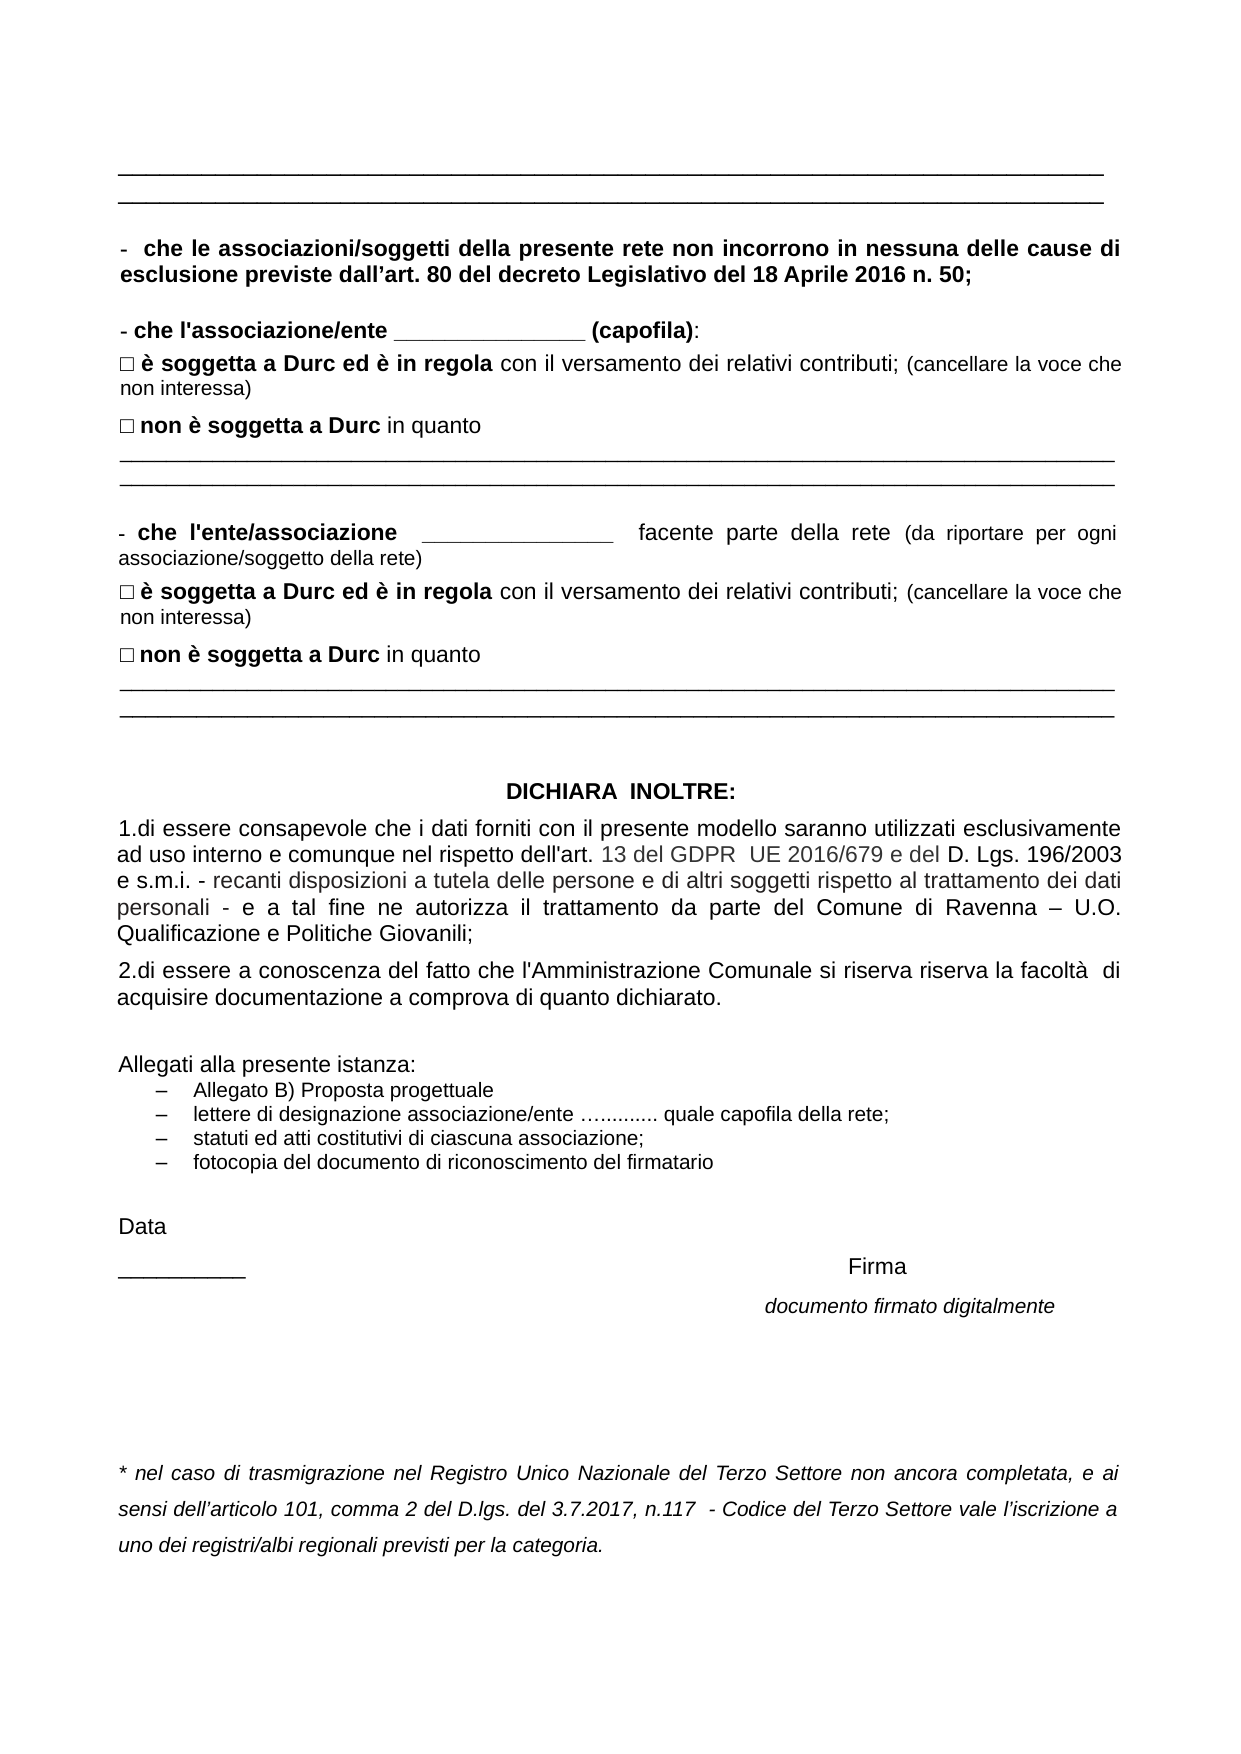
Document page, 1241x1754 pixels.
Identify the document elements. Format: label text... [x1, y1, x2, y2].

list statuti ed atti costitutivi di ciascuna associazione; [156, 1126, 1122, 1150]
text * nel caso di trasmigrazione nel Registro Unico Nazionale del Terzo Settore non ancora completata, e ai sensi dell’articolo 101, comma 2 del D.lgs. del 3.7.2017, n.117 - Codice del Terzo Settore vale l’iscrizione a uno dei registri/albi regionali previsti per la categoria. [118, 1461, 1122, 1557]
text Data [118, 1213, 1122, 1240]
list che l'associazione/ente _______________ (capofila): [120, 317, 1122, 343]
list che le associazioni/soggetti della presente rete non incorrono in nessuna delle cause di esclusione previste dall’art. 80 del decreto Legislativo del 18 Aprile 2016 n. 50; [120, 234, 1122, 287]
text __________ Firma [118, 1253, 1122, 1279]
text documento firmato digitalmente [118, 1292, 1122, 1319]
list □ è soggetta a Durc ed è in regola con il versamento dei relativi contributi; (cancellare la voce che non interessa) [120, 349, 1122, 400]
list fotocopia del documento di riconoscimento del firmatario [156, 1150, 1122, 1174]
list lettere di designazione associazione/ente ….......... quale capofila della rete; [156, 1102, 1122, 1126]
subtitle di essere consapevole che i dati forniti con il presente modello saranno utilizzati esclusivamente ad uso interno e comunque nel rispetto dell'art. 13 del GDPR UE 2016/679 e del D. Lgs. 196/2003 e s.m.i. - recanti disposizioni a tutela delle persone e di altri soggetti rispetto al trattamento dei dati personali - e a tal fine ne autorizza il trattamento da parte del Comune di Ravenna – U.O. Qualificazione e Politiche Giovanili; [117, 815, 1122, 946]
list □ non è soggetta a Durc in quanto [120, 641, 1122, 667]
text ______________________________________________________________________________________________________________________________________________ [118, 148, 1117, 205]
subtitle DICHIARA INOLTRE: [120, 778, 1122, 804]
list ____________________________________________________________________________________________________________________________________________________________________ [120, 668, 1122, 718]
list ____________________________________________________________________________________________________________________________________________________________________________ [120, 439, 1122, 487]
list che l'ente/associazione _______________ facente parte della rete (da riportare per ogni associazione/soggetto della rete) [118, 517, 1117, 569]
list □ è soggetta a Durc ed è in regola con il versamento dei relativi contributi; (cancellare la voce che non interessa) [120, 576, 1122, 628]
list Allegato B) Proposta progettuale [156, 1078, 1122, 1102]
list □ non è soggetta a Durc in quanto [120, 412, 1122, 439]
subtitle di essere a conoscenza del fatto che l'Amministrazione Comunale si riserva riserva la facoltà di acquisire documentazione a comprova di quanto dichiarato. [117, 957, 1122, 1010]
text Allegati alla presente istanza: [118, 1051, 1122, 1078]
